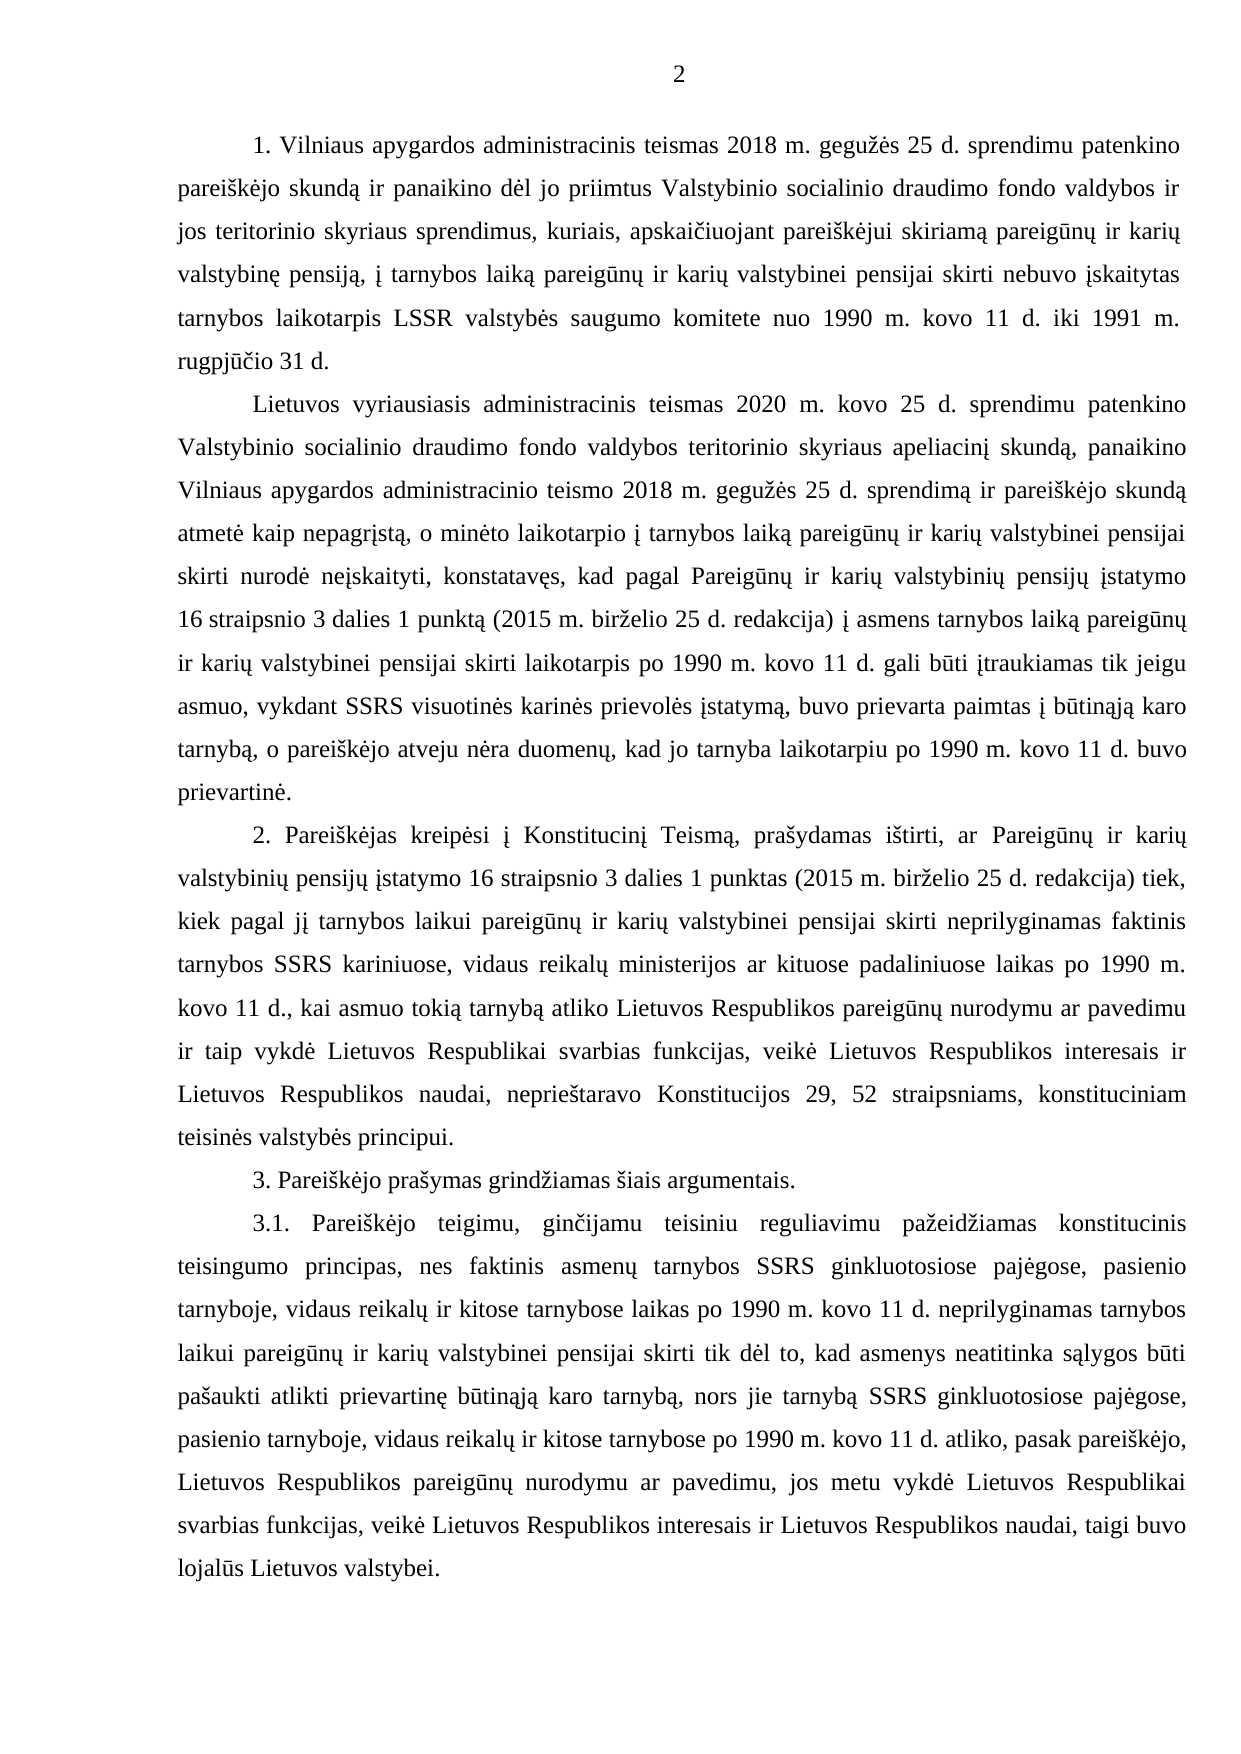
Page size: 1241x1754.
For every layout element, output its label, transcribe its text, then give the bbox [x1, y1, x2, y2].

text 1. Vilniaus apygardos administracinis teismas 2018 m. gegužės 25 d. sprendimu patenkino pareiškėjo skundą ir panaikino dėl jo priimtus Valstybinio socialinio draudimo fondo valdybos ir jos teritorinio skyriaus sprendimus, kuriais, apskaičiuojant pareiškėjui skiriamą pareigūnų ir karių valstybinę pensiją, į tarnybos laiką pareigūnų ir karių valstybinei pensijai skirti nebuvo įskaitytas tarnybos laikotarpis LSSR valstybės saugumo komitete nuo 1990 m. kovo 11 d. iki 1991 m. rugpjūčio 31 d. [177, 130, 1181, 374]
text 3. Pareiškėjo prašymas grindžiamas šiais argumentais. [177, 1165, 1187, 1194]
text Lietuvos vyriausiasis administracinis teismas 2020 m. kovo 25 d. sprendimu patenkino Valstybinio socialinio draudimo fondo valdybos teritorinio skyriaus apeliacinį skundą, panaikino Vilniaus apygardos administracinio teismo 2018 m. gegužės 25 d. sprendimą ir pareiškėjo skundą atmetė kaip nepagrįstą, o minėto laikotarpio į tarnybos laiką pareigūnų ir karių valstybinei pensijai skirti nurodė neįskaityti, konstatavęs, kad pagal Pareigūnų ir karių valstybinių pensijų įstatymo 16 straipsnio 3 dalies 1 punktą (2015 m. birželio 25 d. redakcija) į asmens tarnybos laiką pareigūnų ir karių valstybinei pensijai skirti laikotarpis po 1990 m. kovo 11 d. gali būti įtraukiamas tik jeigu asmuo, vykdant SSRS visuotinės karinės prievolės įstatymą, buvo prievarta paimtas į būtinąją karo tarnybą, o pareiškėjo atveju nėra duomenų, kad jo tarnyba laikotarpiu po 1990 m. kovo 11 d. buvo prievartinė. [177, 389, 1187, 806]
text 2. Pareiškėjas kreipėsi į Konstitucinį Teismą, prašydamas ištirti, ar Pareigūnų ir karių valstybinių pensijų įstatymo 16 straipsnio 3 dalies 1 punktas (2015 m. birželio 25 d. redakcija) tiek, kiek pagal jį tarnybos laikui pareigūnų ir karių valstybinei pensijai skirti neprilyginamas faktinis tarnybos SSRS kariniuose, vidaus reikalų ministerijos ar kituose padaliniuose laikas po 1990 m. kovo 11 d., kai asmuo tokią tarnybą atliko Lietuvos Respublikos pareigūnų nurodymu ar pavedimu ir taip vykdė Lietuvos Respublikai svarbias funkcijas, veikė Lietuvos Respublikos interesais ir Lietuvos Respublikos naudai, neprieštaravo Konstitucijos 29, 52 straipsniams, konstituciniam teisinės valstybės principui. [177, 820, 1187, 1151]
text 3.1. Pareiškėjo teigimu, ginčijamu teisiniu reguliavimu pažeidžiamas konstitucinis teisingumo principas, nes faktinis asmenų tarnybos SSRS ginkluotosiose pajėgose, pasienio tarnyboje, vidaus reikalų ir kitose tarnybose laikas po 1990 m. kovo 11 d. neprilyginamas tarnybos laikui pareigūnų ir karių valstybinei pensijai skirti tik dėl to, kad asmenys neatitinka sąlygos būti pašaukti atlikti prievartinę būtinąją karo tarnybą, nors jie tarnybą SSRS ginkluotosiose pajėgose, pasienio tarnyboje, vidaus reikalų ir kitose tarnybose po 1990 m. kovo 11 d. atliko, pasak pareiškėjo, Lietuvos Respublikos pareigūnų nurodymu ar pavedimu, jos metu vykdė Lietuvos Respublikai svarbias funkcijas, veikė Lietuvos Respublikos interesais ir Lietuvos Respublikos naudai, taigi buvo lojalūs Lietuvos valstybei. [177, 1208, 1187, 1582]
